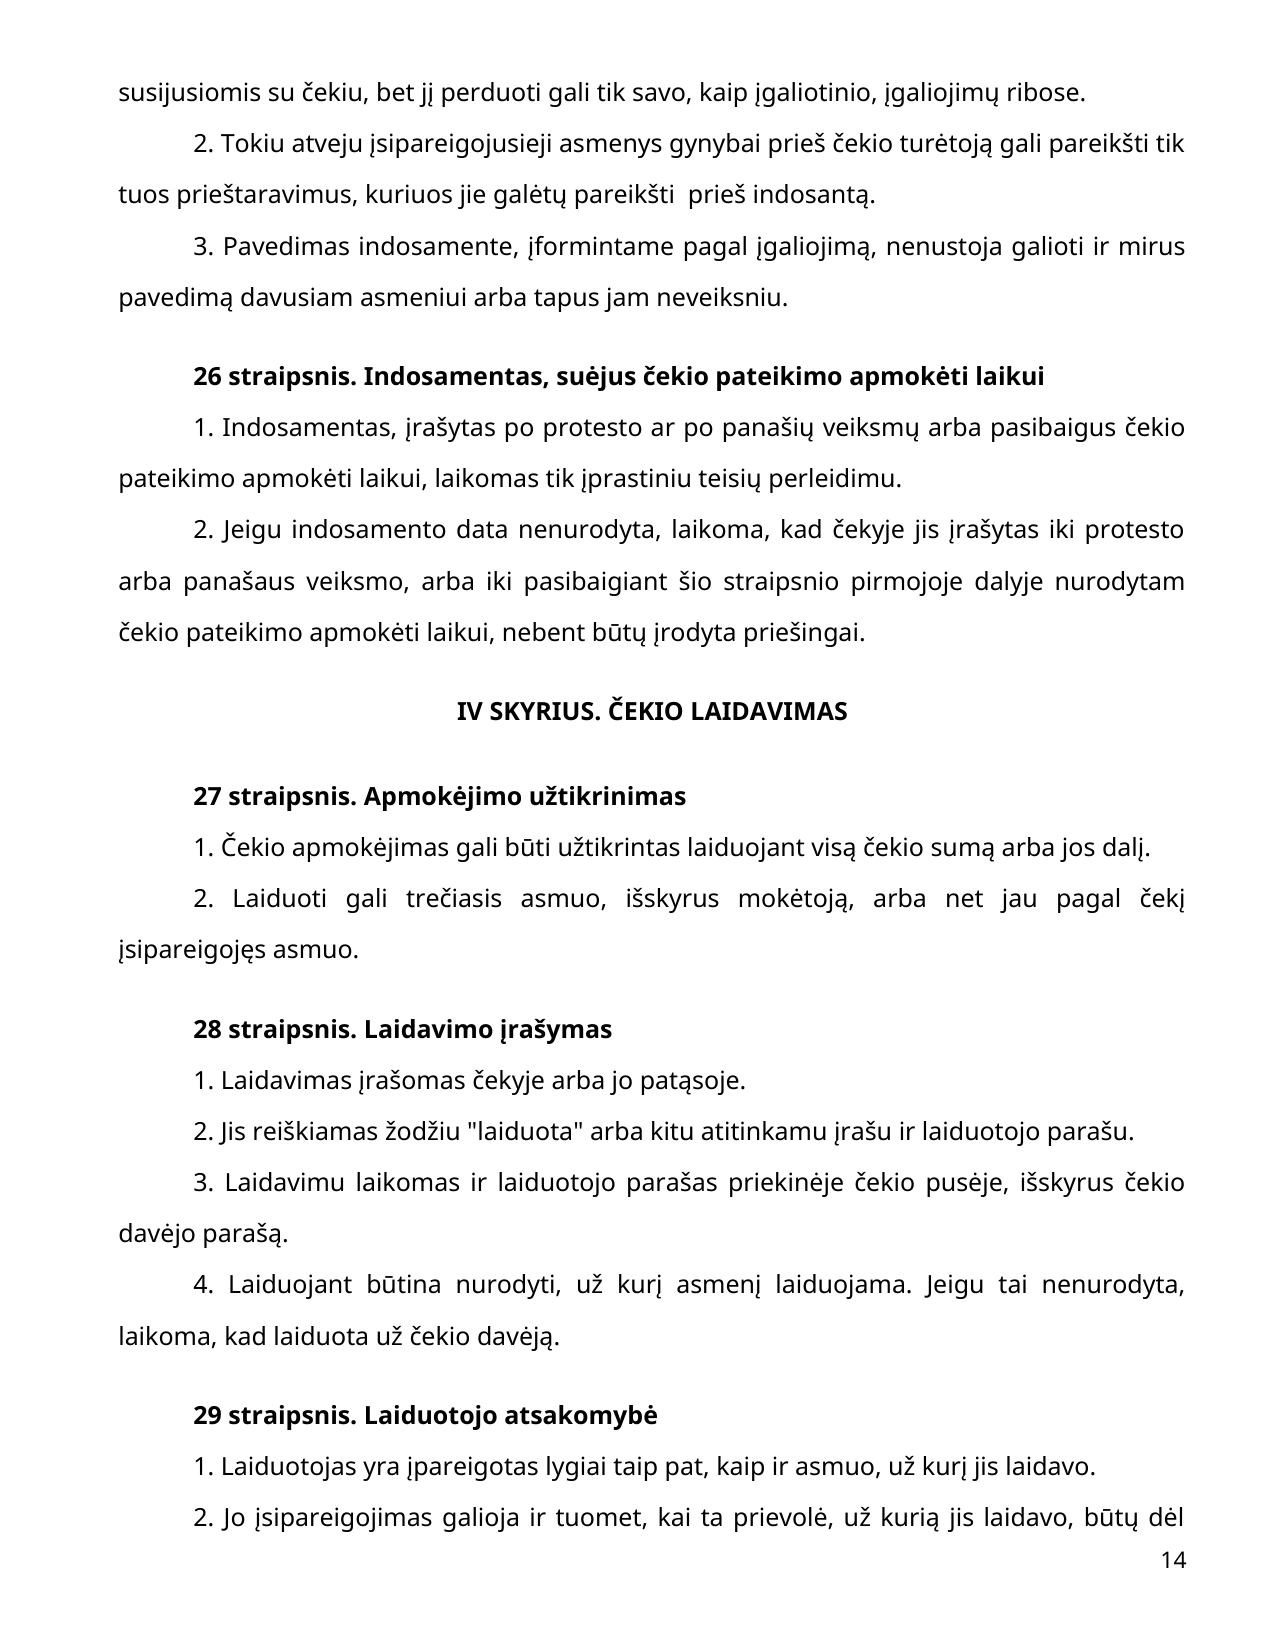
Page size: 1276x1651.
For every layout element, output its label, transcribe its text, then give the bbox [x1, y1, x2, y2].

text 26 straipsnis. Indosamentas, suėjus čekio pateikimo apmokėti laikui [118, 359, 1187, 393]
text 27 straipsnis. Apmokėjimo užtikrinimas [118, 779, 1187, 813]
text 3. Pavedimas indosamente, įformintame pagal įgaliojimą, nenustoja galioti ir mirus pavedimą davusiam asmeniui arba tapus jam neveiksniu. [118, 228, 1187, 313]
text 2. Tokiu atveju įsipareigojusieji asmenys gynybai prieš čekio turėtoją gali pareikšti tik tuos prieštaravimus, kuriuos jie galėtų pareikšti prieš indosantą. [118, 126, 1187, 211]
text susijusiomis su čekiu, bet jį perduoti gali tik savo, kaip įgaliotinio, įgaliojimų ribose. [118, 75, 1187, 109]
text 2. Jis reiškiamas žodžiu "laiduota" arba kitu atitinkamu įrašu ir laiduotojo parašu. [118, 1114, 1187, 1148]
text 1. Čekio apmokėjimas gali būti užtikrintas laiduojant visą čekio sumą arba jos dalį. [118, 830, 1187, 864]
text 4. Laiduojant būtina nurodyti, už kurį asmenį laiduojama. Jeigu tai nenurodyta, laikoma, kad laiduota už čekio davėją. [118, 1267, 1187, 1352]
text 2. Jeigu indosamento data nenurodyta, laikoma, kad čekyje jis įrašytas iki protesto arba panašaus veiksmo, arba iki pasibaigiant šio straipsnio pirmojoje dalyje nurodytam čekio pateikimo apmokėti laikui, nebent būtų įrodyta priešingai. [118, 512, 1187, 648]
text 2. Laiduoti gali trečiasis asmuo, išskyrus mokėtoją, arba net jau pagal čekį įsipareigojęs asmuo. [118, 881, 1187, 966]
text 1. Laiduotojas yra įpareigotas lygiai taip pat, kaip ir asmuo, už kurį jis laidavo. [118, 1449, 1187, 1483]
text 1. Laidavimas įrašomas čekyje arba jo patąsoje. [118, 1063, 1187, 1097]
text 1. Indosamentas, įrašytas po protesto ar po panašių veiksmų arba pasibaigus čekio pateikimo apmokėti laikui, laikomas tik įprastiniu teisių perleidimu. [118, 410, 1187, 495]
text 2. Jo įsipareigojimas galioja ir tuomet, kai ta prievolė, už kurią jis laidavo, būtų dėl [118, 1500, 1187, 1534]
text 3. Laidavimu laikomas ir laiduotojo parašas priekinėje čekio pusėje, išskyrus čekio davėjo parašą. [118, 1165, 1187, 1250]
text 29 straipsnis. Laiduotojo atsakomybė [118, 1398, 1187, 1432]
text IV SKYRIUS. ČEKIO LAIDAVIMAS [118, 694, 1187, 728]
text 28 straipsnis. Laidavimo įrašymas [118, 1012, 1187, 1046]
